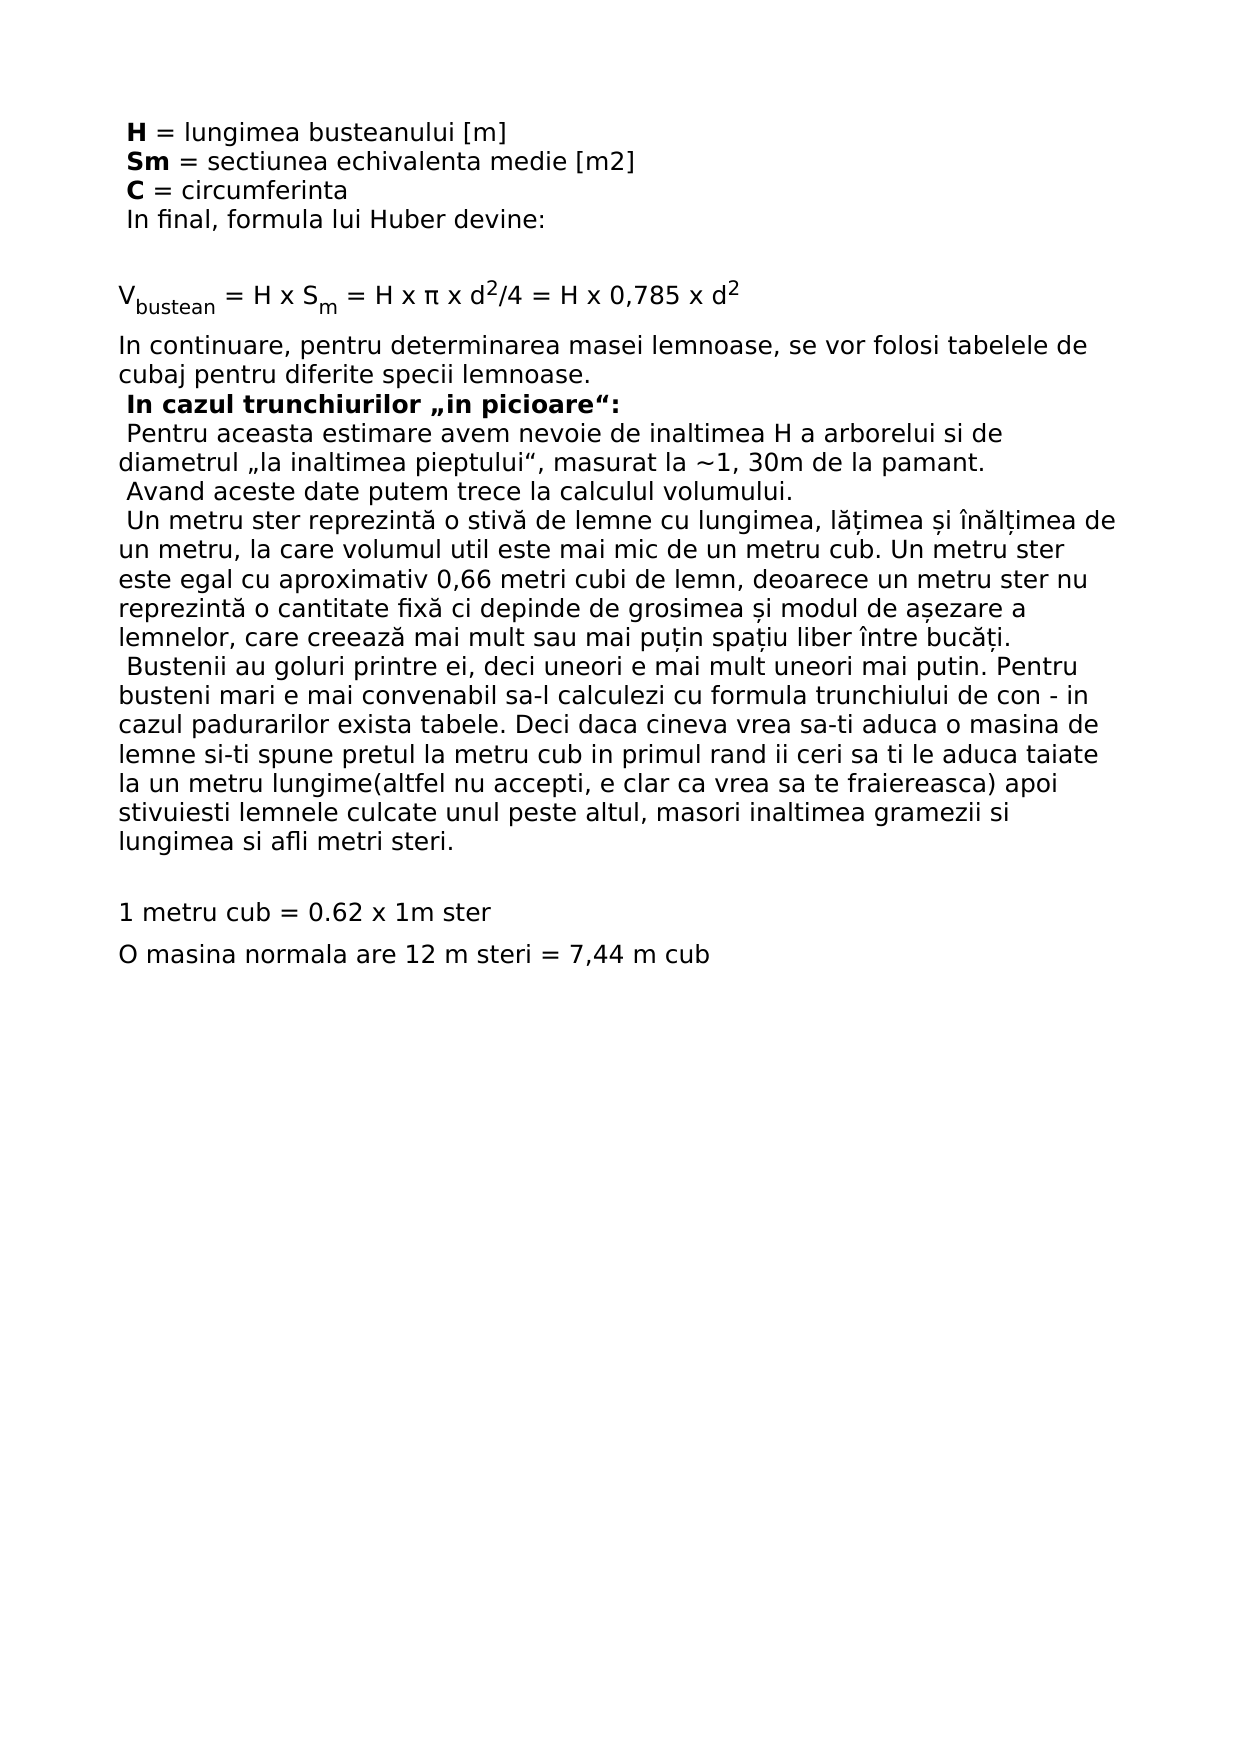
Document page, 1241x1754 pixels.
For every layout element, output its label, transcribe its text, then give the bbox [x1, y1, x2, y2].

text 1 metru cub = 0.62 x 1m ster [118, 898, 1122, 927]
text O masina normala are 12 m steri = 7,44 m cub [118, 940, 1122, 969]
text H = lungimea busteanului [m] Sm = sectiunea echivalenta medie [m2] C = circumferinta In final, formula lui Huber devine: [118, 118, 1122, 264]
text Vbustean = H x Sm = H x π x d2/4 = H x 0,785 x d2 [118, 276, 1122, 319]
text In continuare, pentru determinarea masei lemnoase, se vor folosi tabelele de cubaj pentru diferite specii lemnoase. In cazul trunchiurilor „in picioare“: Pentru aceasta estimare avem nevoie de inaltimea H a arborelui si de diametrul „la inaltimea pieptului“, masurat la ~1, 30m de la pamant. Avand aceste date putem trece la calculul volumului. Un metru ster reprezintă o stivă de lemne cu lungimea, lățimea și înălțimea de un metru, la care volumul util este mai mic de un metru cub. Un metru ster este egal cu aproximativ 0,66 metri cubi de lemn, deoarece un metru ster nu reprezintă o cantitate fixă ci depinde de grosimea și modul de așezare a lemnelor, care creează mai mult sau mai puțin spațiu liber între bucăți. Bustenii au goluri printre ei, deci uneori e mai mult uneori mai putin. Pentru busteni mari e mai convenabil sa-l calculezi cu formula trunchiului de con - in cazul padurarilor exista tabele. Deci daca cineva vrea sa-ti aduca o masina de lemne si-ti spune pretul la metru cub in primul rand ii ceri sa ti le aduca taiate la un metru lungime(altfel nu accepti, e clar ca vrea sa te fraiereasca) apoi stivuiesti lemnele culcate unul peste altul, masori inaltimea gramezii si lungimea si afli metri steri. [118, 331, 1122, 886]
